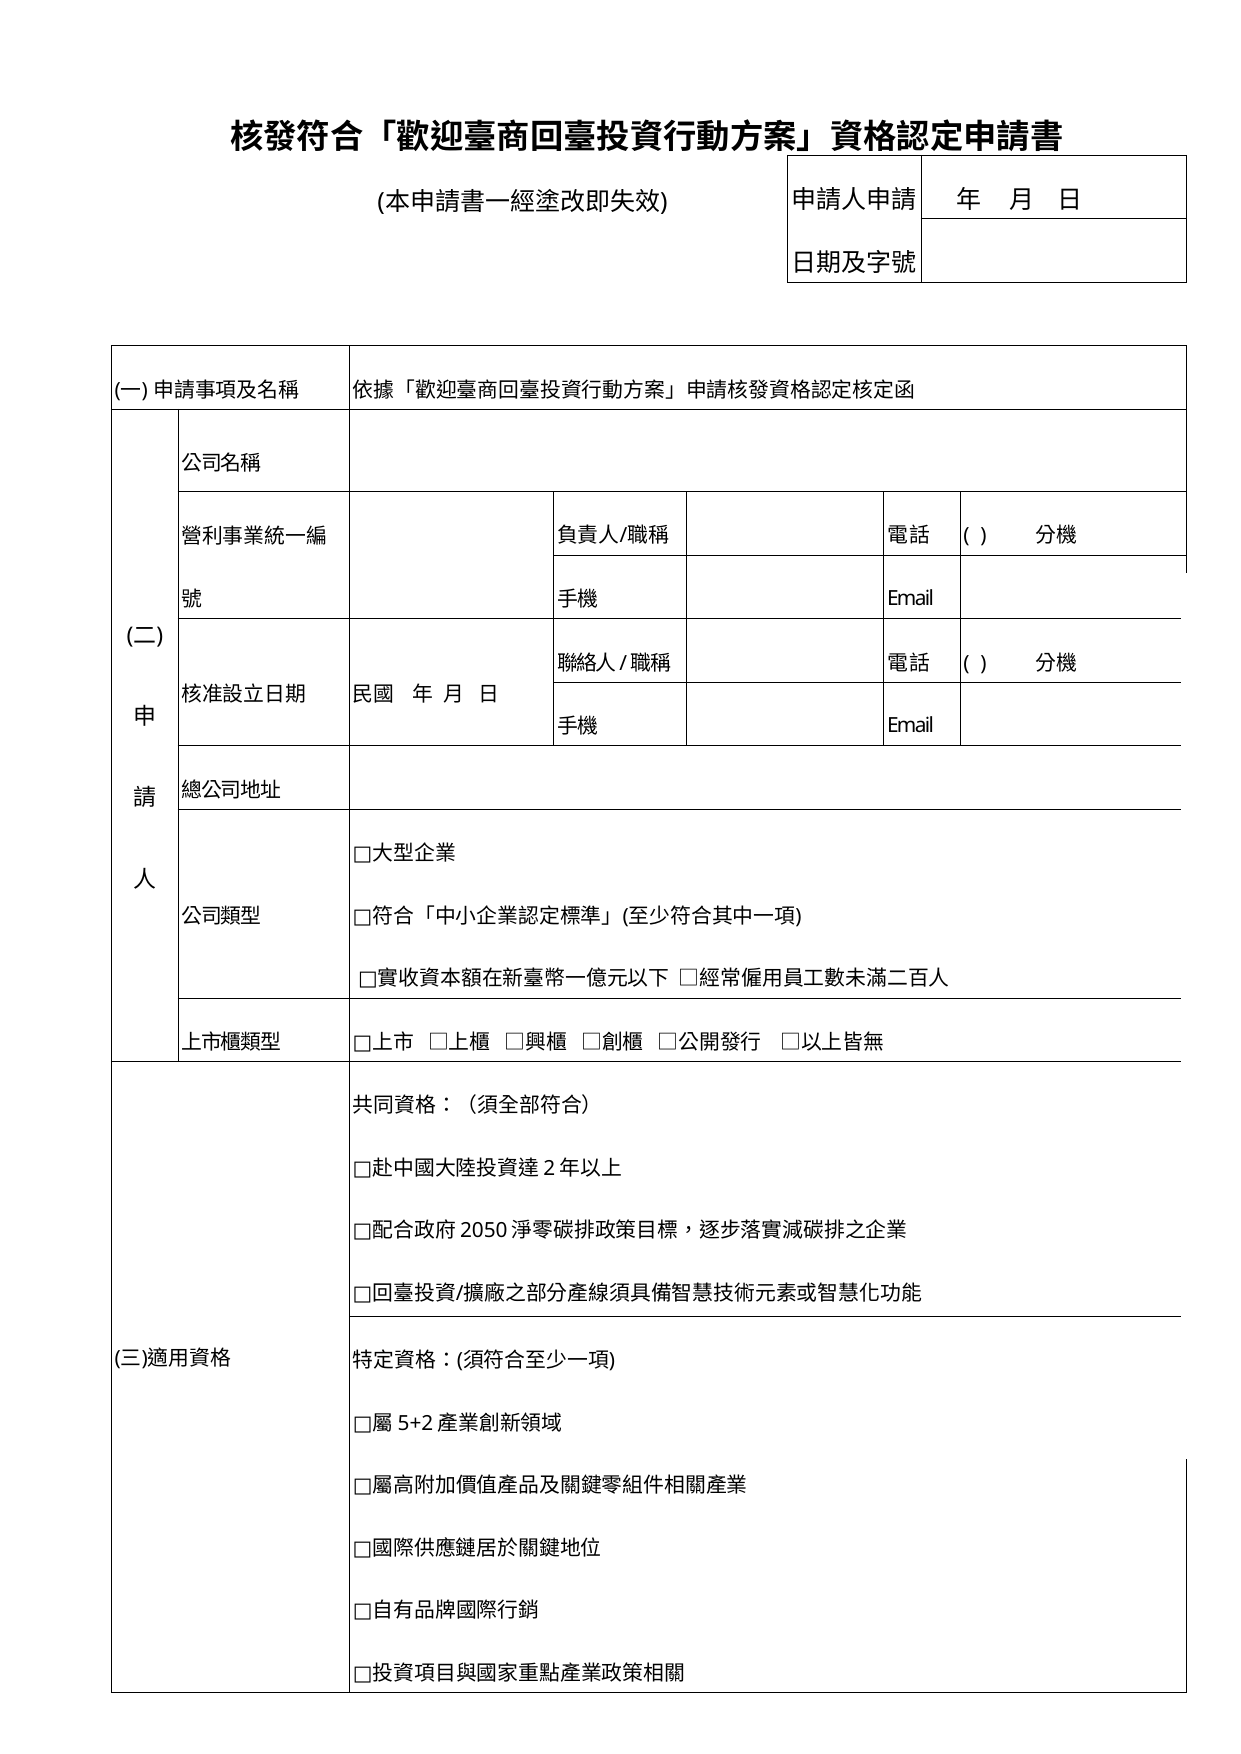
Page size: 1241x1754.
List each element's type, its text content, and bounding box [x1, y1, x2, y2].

table_cell [687, 492, 883, 555]
table_header 申請人申請 日期及字號 [788, 156, 921, 282]
table_cell [107, 1316, 111, 1692]
table_cell 電 話 [884, 619, 960, 682]
table_cell [107, 809, 111, 997]
table_cell [350, 746, 1181, 809]
table_cell 民國 年 月 日 [350, 619, 553, 745]
table_cell [107, 682, 111, 745]
table_cell □上市 □上櫃 □興櫃 □創櫃 □公開發行 □以上皆無 [350, 999, 1181, 1061]
table_cell [687, 556, 883, 618]
table_cell ( ) 分機 [961, 619, 1181, 682]
table_cell [350, 492, 553, 618]
table_cell [107, 555, 111, 618]
table_header (本申請書一經塗改即失效) [114, 155, 787, 282]
table_cell 特定資格：(須符合至少一項) □屬5+2產業創新領域 □屬高附加價值產品及關鍵零組件相關產業 □國際供應鏈居於關鍵地位 □自有品牌國際行銷 □投資項目與國家重點產業政策相關 [350, 1317, 1186, 1692]
table_cell [107, 1061, 111, 1316]
table_cell 電 話 [884, 492, 960, 555]
table_cell 聯絡人 / 職稱 [554, 619, 686, 682]
table_cell [107, 345, 111, 409]
table_cell (一) 申請事項及名稱 [112, 346, 349, 409]
table_cell [107, 745, 111, 809]
table_cell 上市櫃類型 [179, 999, 349, 1061]
table_cell 核准設立日期 [179, 619, 349, 745]
table_header 核發符合「歡迎臺商回臺投資行動方案」資格認定申請書 [107, 92, 1187, 345]
table_cell Email [884, 683, 960, 745]
table_cell 公司類型 [179, 810, 349, 997]
table_cell [687, 683, 883, 745]
table_cell [1181, 573, 1240, 1459]
table_cell 營利事業統一編號 [179, 492, 349, 618]
table_cell [687, 619, 883, 682]
table_cell (三)適用資格 [112, 1062, 349, 1692]
table_cell 公司名稱 [179, 410, 349, 491]
table_cell □大型企業 □符合「中小企業認定標準」(至少符合其中一項) □實收資本額在新臺幣一億元以下 □經常僱用員工數未滿二百人 [350, 810, 1181, 997]
table_cell [107, 409, 111, 491]
table_header 年 月 日 [922, 156, 1186, 218]
table_cell 總公司地址 [179, 746, 349, 809]
table_cell [107, 491, 111, 555]
table_cell 依據「歡迎臺商回臺投資行動方案」申請核發資格認定核定函 [350, 346, 1186, 409]
table_cell ( ) 分機 [961, 492, 1186, 555]
table_cell 手機 [554, 683, 686, 745]
table_cell (二) 申 請 人 [112, 410, 178, 1061]
table_cell [961, 683, 1181, 745]
table_cell [922, 219, 1186, 282]
table_cell [107, 998, 111, 1061]
table_cell 共同資格：（須全部符合） □赴中國大陸投資達2年以上 □配合政府2050淨零碳排政策目標，逐步落實減碳排之企業 □回臺投資/擴廠之部分產線須具備智慧技術元素或智慧化功能 [350, 1062, 1181, 1316]
table_cell [350, 410, 1186, 491]
table_cell 負責人/職稱 [554, 492, 686, 555]
table_cell Email [884, 556, 960, 618]
table_cell [107, 618, 111, 682]
table_cell 手機 [554, 556, 686, 618]
table_cell [961, 556, 1186, 618]
